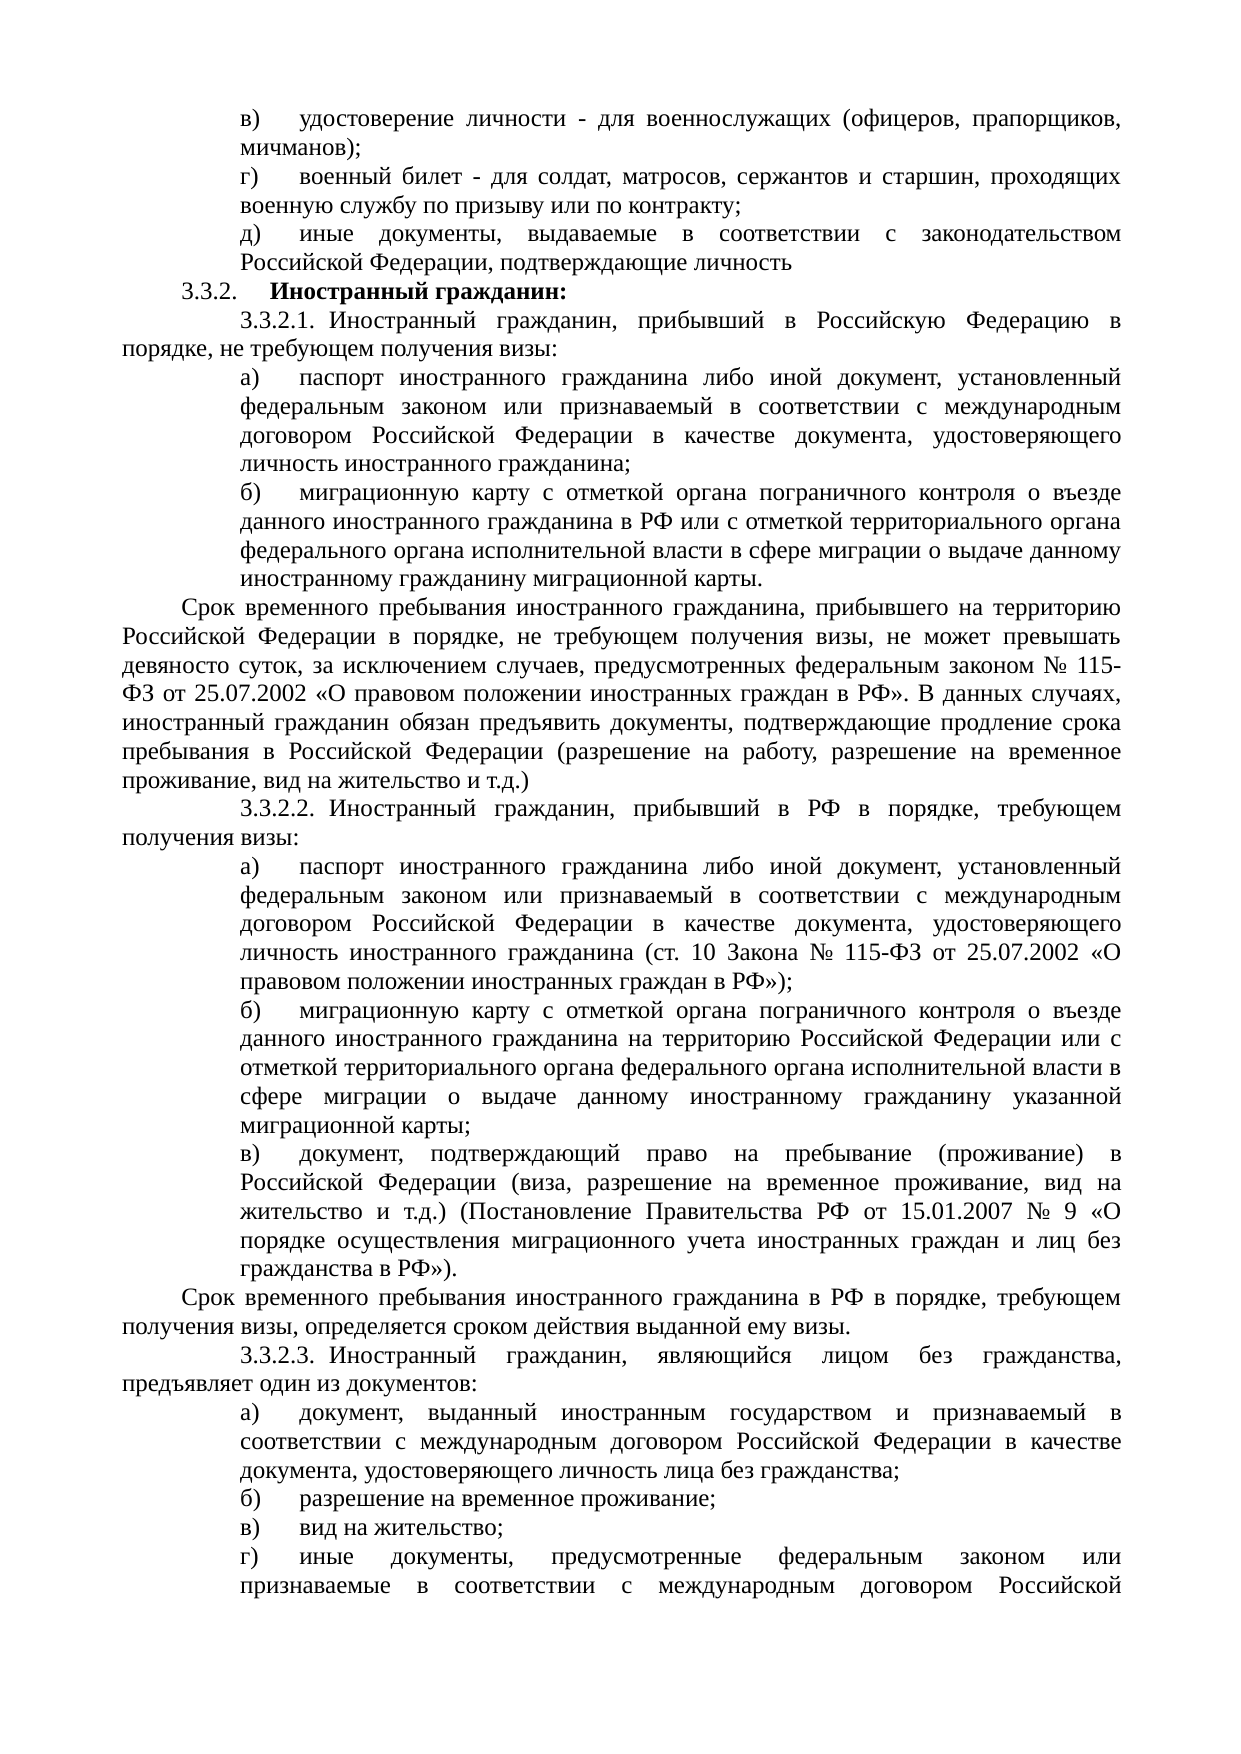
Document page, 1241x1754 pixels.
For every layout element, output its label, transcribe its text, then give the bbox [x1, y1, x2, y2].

text 3.3.2.2. Иностранный гражданин, прибывший в РФ в порядке, требующем получения визы: [122, 793, 1122, 851]
text д) иные документы, выдаваемые в соответствии с законодательством Российской Федерации, подтверждающие личность [240, 218, 1122, 276]
text а) паспорт иностранного гражданина либо иной документ, установленный федеральным законом или признаваемый в соответствии с международным договором Российской Федерации в качестве документа, удостоверяющего личность иностранного гражданина (ст. 10 Закона № 115-ФЗ от 25.07.2002 «О правовом положении иностранных граждан в РФ»); [240, 851, 1122, 995]
text б) разрешение на временное проживание; [240, 1483, 1122, 1512]
text 3.3.2.1. Иностранный гражданин, прибывший в Российскую Федерацию в порядке, не требующем получения визы: [122, 305, 1122, 362]
text г) военный билет - для солдат, матросов, сержантов и старшин, проходящих военную службу по призыву или по контракту; [240, 161, 1122, 218]
text в) документ, подтверждающий право на пребывание (проживание) в Российской Федерации (виза, разрешение на временное проживание, вид на жительство и т.д.) (Постановление Правительства РФ от 15.01.2007 № 9 «О порядке осуществления миграционного учета иностранных граждан и лиц без гражданства в РФ»). [240, 1138, 1122, 1282]
text в) удостоверение личности - для военнослужащих (офицеров, прапорщиков, мичманов); [240, 103, 1122, 161]
text а) паспорт иностранного гражданина либо иной документ, установленный федеральным законом или признаваемый в соответствии с международным договором Российской Федерации в качестве документа, удостоверяющего личность иностранного гражданина; [240, 362, 1122, 477]
text в) вид на жительство; [240, 1512, 1122, 1541]
text Срок временного пребывания иностранного гражданина, прибывшего на территорию Российской Федерации в порядке, не требующем получения визы, не может превышать девяносто суток, за исключением случаев, предусмотренных федеральным законом № 115-ФЗ от 25.07.2002 «О правовом положении иностранных граждан в РФ». В данных случаях, иностранный гражданин обязан предъявить документы, подтверждающие продление срока пребывания в Российской Федерации (разрешение на работу, разрешение на временное проживание, вид на жительство и т.д.) [122, 592, 1122, 793]
text г) иные документы, предусмотренные федеральным законом или признаваемые в соответствии с международным договором Российской [240, 1541, 1122, 1598]
text 3.3.2. Иностранный гражданин: [122, 276, 1122, 305]
text Срок временного пребывания иностранного гражданина в РФ в порядке, требующем получения визы, определяется сроком действия выданной ему визы. [122, 1282, 1122, 1340]
text б) миграционную карту с отметкой органа пограничного контроля о въезде данного иностранного гражданина на территорию Российской Федерации или с отметкой территориального органа федерального органа исполнительной власти в сфере миграции о выдаче данному иностранному гражданину указанной миграционной карты; [240, 995, 1122, 1138]
text б) миграционную карту с отметкой органа пограничного контроля о въезде данного иностранного гражданина в РФ или с отметкой территориального органа федерального органа исполнительной власти в сфере миграции о выдаче данному иностранному гражданину миграционной карты. [240, 477, 1122, 592]
text а) документ, выданный иностранным государством и признаваемый в соответствии с международным договором Российской Федерации в качестве документа, удостоверяющего личность лица без гражданства; [240, 1397, 1122, 1483]
text 3.3.2.3. Иностранный гражданин, являющийся лицом без гражданства, предъявляет один из документов: [122, 1340, 1122, 1397]
